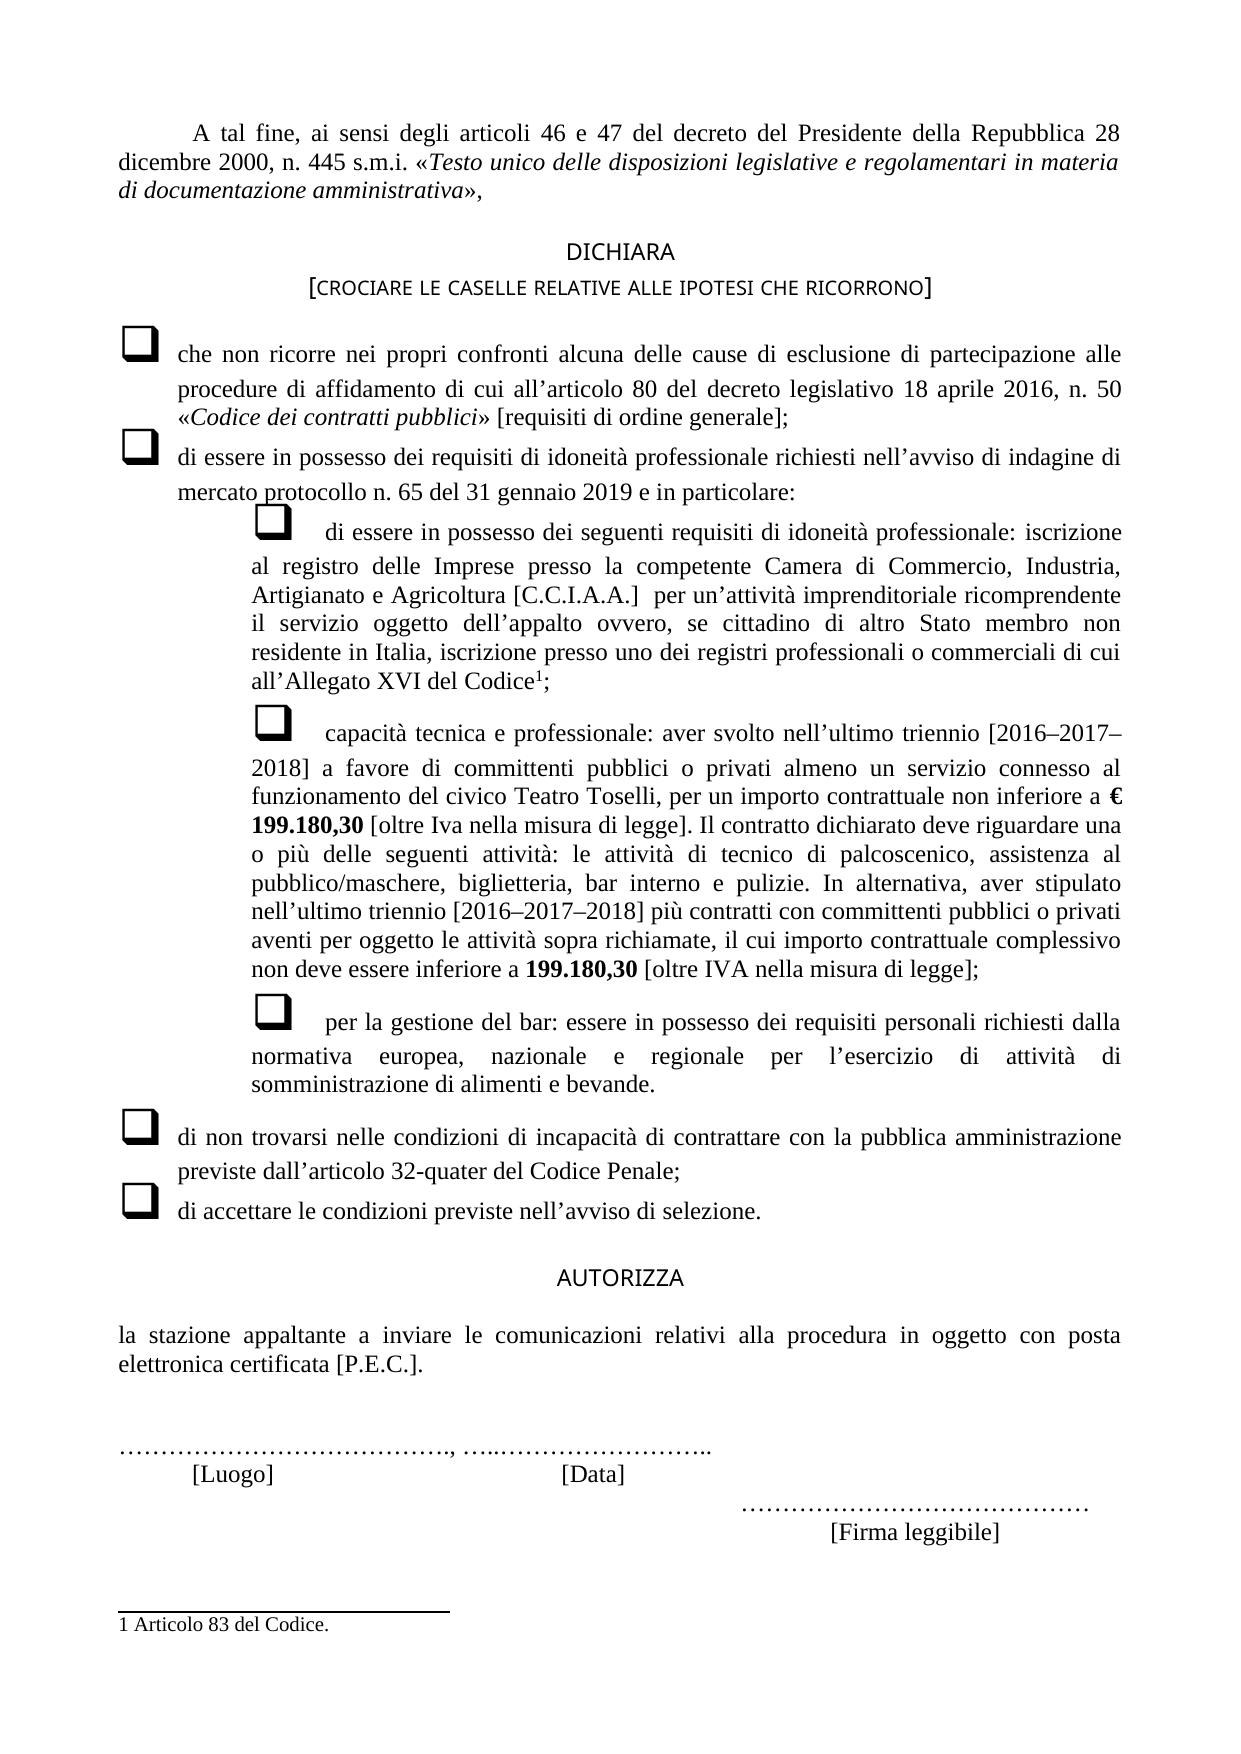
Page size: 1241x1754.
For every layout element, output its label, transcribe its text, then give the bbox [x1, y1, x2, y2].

list di accettare le condizioni previste nell’avviso di selezione. [118, 1185, 1122, 1231]
text dichiara [118, 229, 1122, 269]
text [Firma leggibile] [708, 1517, 1122, 1546]
list per la gestione del bar: essere in possesso dei requisiti personali richiesti dalla normativa europea, nazionale e regionale per l’esercizio di attività di somministrazione di alimenti e bevande. [251, 995, 1122, 1098]
list di non trovarsi nelle condizioni di incapacità di contrattare con la pubblica amministrazione previste dall’articolo 32-quater del Codice Penale; [118, 1111, 1122, 1185]
text la stazione appaltante a inviare le comunicazioni relativi alla procedura in oggetto con posta elettronica certificata [P.E.C.]. [118, 1320, 1122, 1378]
text …………………………………., …..…………………….. [118, 1431, 1122, 1459]
text …………………………………… [708, 1488, 1122, 1517]
text [Luogo] [Data] [192, 1459, 1122, 1488]
list Articolo 83 del Codice. [118, 1612, 1122, 1636]
list di essere in possesso dei seguenti requisiti di idoneità professionale: iscrizione al registro delle Imprese presso la competente Camera di Commercio, Industria, Artigianato e Agricoltura [C.C.I.A.A.] per un’attività imprenditoriale ricomprendente il servizio oggetto dell’appalto ovvero, se cittadino di altro Stato membro non residente in Italia, iscrizione presso uno dei registri professionali o commerciali di cui all’Allegato XVI del Codice; [251, 505, 1122, 695]
text autorizza [118, 1256, 1122, 1295]
list che non ricorre nei propri confronti alcuna delle cause di esclusione di partecipazione alle procedure di affidamento di cui all’articolo 80 del decreto legislativo 18 aprile 2016, n. 50 «Codice dei contratti pubblici» [requisiti di ordine generale]; [118, 328, 1122, 431]
text [crociare le caselle relative alle ipotesi che ricorrono] [118, 269, 1122, 303]
list capacità tecnica e professionale: aver svolto nell’ultimo triennio [2016–2017–2018] a favore di committenti pubblici o privati almeno un servizio connesso al funzionamento del civico Teatro Toselli, per un importo contrattuale non inferiore a € 199.180,30 [oltre Iva nella misura di legge]. Il contratto dichiarato deve riguardare una o più delle seguenti attività: le attività di tecnico di palcoscenico, assistenza al pubblico/maschere, biglietteria, bar interno e pulizie. In alternativa, aver stipulato nell’ultimo triennio [2016–2017–2018] più contratti con committenti pubblici o privati aventi per oggetto le attività sopra richiamate, il cui importo contrattuale complessivo non deve essere inferiore a 199.180,30 [oltre IVA nella misura di legge]; [251, 707, 1122, 983]
list di essere in possesso dei requisiti di idoneità professionale richiesti nell’avviso di indagine di mercato protocollo n. 65 del 31 gennaio 2019 e in particolare: [118, 431, 1122, 505]
text A tal fine, ai sensi degli articoli 46 e 47 del decreto del Presidente della Repubblica 28 dicembre 2000, n. 445 s.m.i. «Testo unico delle disposizioni legislative e regolamentari in materia di documentazione amministrativa», [118, 118, 1122, 204]
